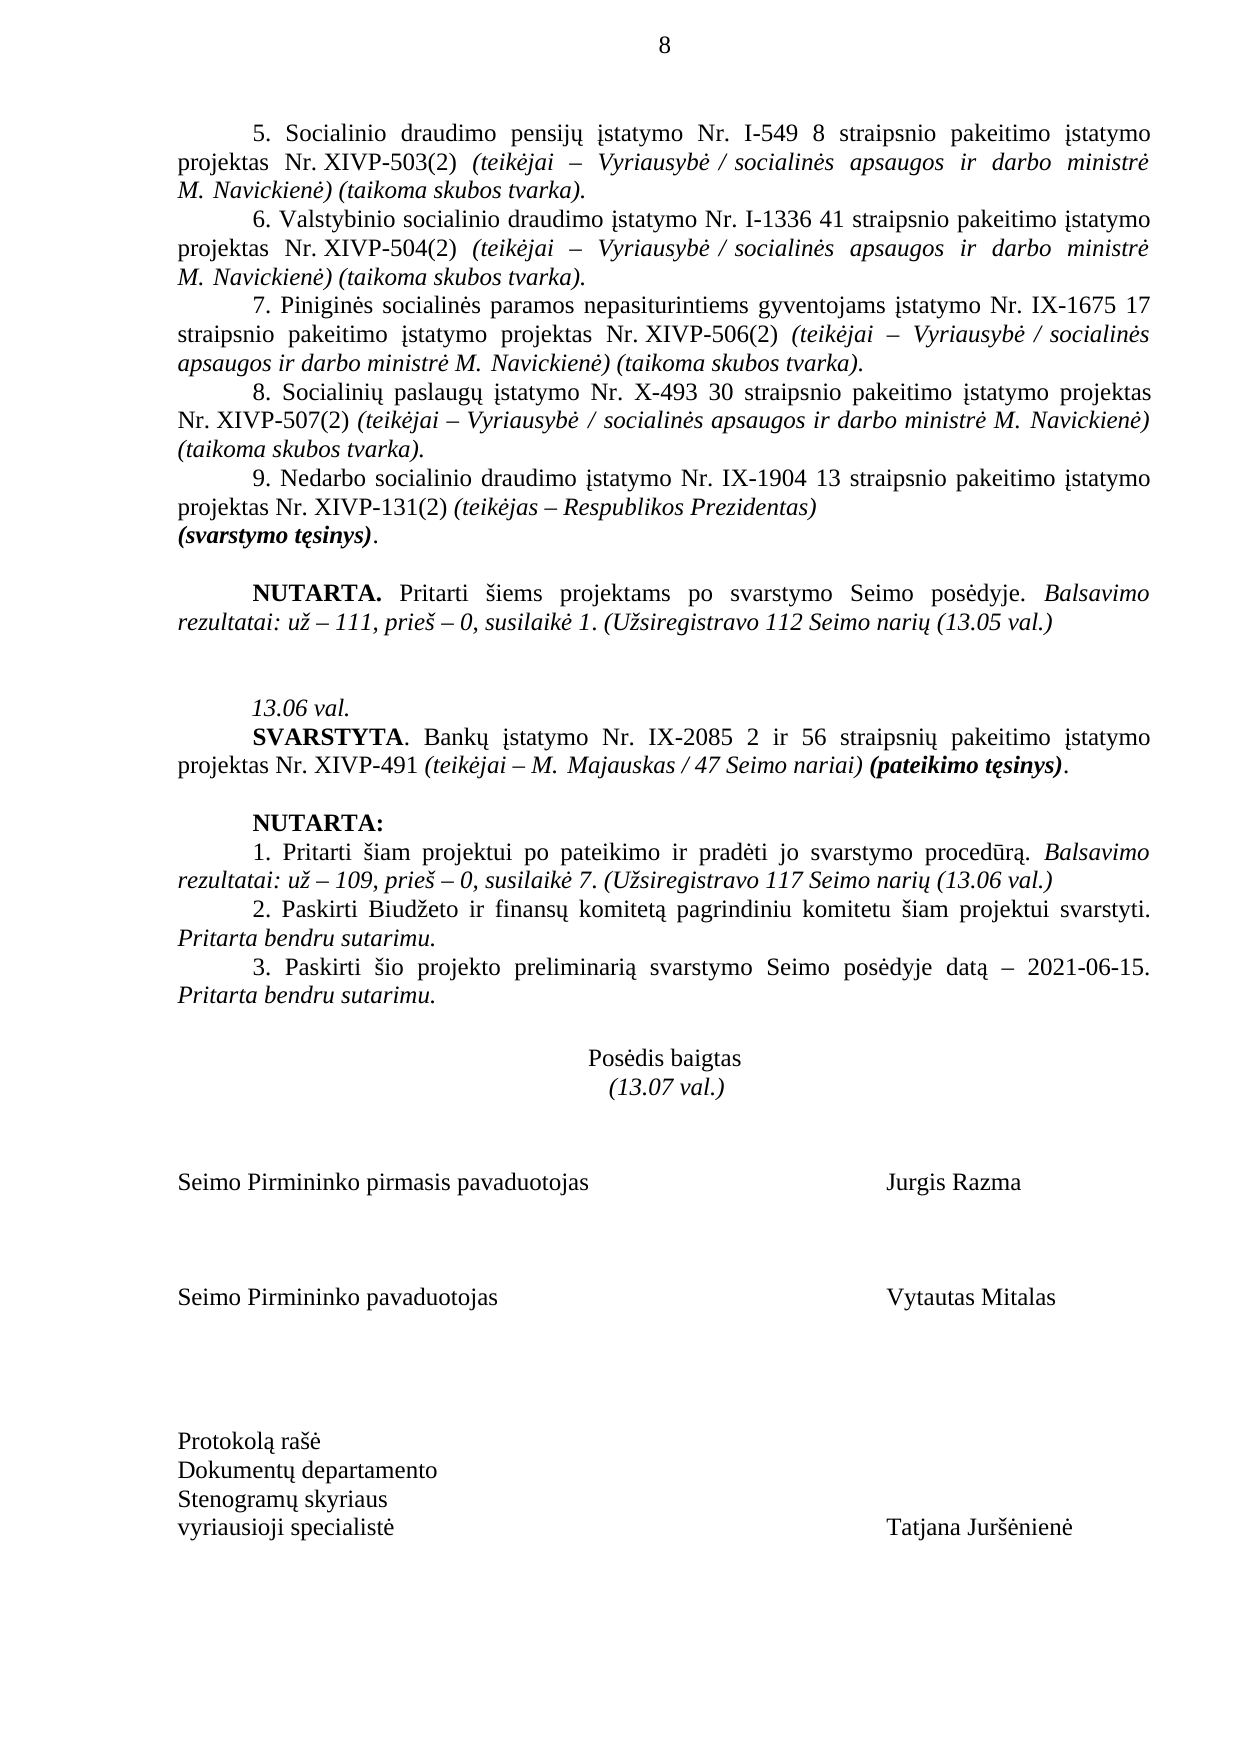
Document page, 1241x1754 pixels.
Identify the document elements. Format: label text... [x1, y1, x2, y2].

text 13.06 val. [177, 693, 1152, 722]
text 3. Paskirti šio projekto preliminarią svarstymo Seimo posėdyje datą – 2021-06-15. Pritarta bendru sutarimu. [177, 952, 1152, 1009]
text 9. Nedarbo socialinio draudimo įstatymo Nr. IX-1904 13 straipsnio pakeitimo įstatymo projektas Nr. XIVP-131(2) (teikėjas – Respublikos Prezidentas) [177, 463, 1152, 521]
text NUTARTA: [177, 808, 1152, 837]
text 6. Valstybinio socialinio draudimo įstatymo Nr. I-1336 41 straipsnio pakeitimo įstatymo projektas Nr. XIVP-504(2) (teikėjai – Vyriausybė / socialinės apsaugos ir darbo ministrė M. Navickienė) (taikoma skubos tvarka). [177, 204, 1152, 291]
text SVARSTYTA. Bankų įstatymo Nr. IX-2085 2 ir 56 straipsnių pakeitimo įstatymo projektas Nr. XIVP-491 (teikėjai – M. Majauskas / 47 Seimo nariai) (pateikimo tęsinys). [177, 722, 1152, 779]
text (svarstymo tęsinys). [177, 521, 1152, 549]
text Dokumentų departamento [177, 1455, 1152, 1484]
text Stenogramų skyriaus [177, 1484, 1152, 1512]
text 7. Piniginės socialinės paramos nepasiturintiems gyventojams įstatymo Nr. IX-1675 17 straipsnio pakeitimo įstatymo projektas Nr. XIVP-506(2) (teikėjai – Vyriausybė / socialinės apsaugos ir darbo ministrė M. Navickienė) (taikoma skubos tvarka). [177, 291, 1152, 377]
text NUTARTA. Pritarti šiems projektams po svarstymo Seimo posėdyje. Balsavimo rezultatai: už – 111, prieš – 0, susilaikė 1. (Užsiregistravo 112 Seimo narių (13.05 val.) [177, 578, 1152, 636]
text Posėdis baigtas [177, 1043, 1152, 1072]
text Seimo Pirmininko pavaduotojas Vytautas Mitalas [177, 1282, 1152, 1311]
text Seimo Pirmininko pirmasis pavaduotojas Jurgis Razma [177, 1167, 1152, 1196]
text 1. Pritarti šiam projektui po pateikimo ir pradėti jo svarstymo procedūrą. Balsavimo rezultatai: už – 109, prieš – 0, susilaikė 7. (Užsiregistravo 117 Seimo narių (13.06 val.) [177, 837, 1152, 894]
text 5. Socialinio draudimo pensijų įstatymo Nr. I-549 8 straipsnio pakeitimo įstatymo projektas Nr. XIVP-503(2) (teikėjai – Vyriausybė / socialinės apsaugos ir darbo ministrė M. Navickienė) (taikoma skubos tvarka). [177, 118, 1152, 204]
text vyriausioji specialistė Tatjana Juršėnienė [177, 1512, 1152, 1541]
text (13.07 val.) [177, 1072, 1152, 1100]
text Protokolą rašė [177, 1426, 1152, 1455]
text 8. Socialinių paslaugų įstatymo Nr. X-493 30 straipsnio pakeitimo įstatymo projektas Nr. XIVP-507(2) (teikėjai – Vyriausybė / socialinės apsaugos ir darbo ministrė M. Navickienė) (taikoma skubos tvarka). [177, 377, 1152, 463]
text 2. Paskirti Biudžeto ir finansų komitetą pagrindiniu komitetu šiam projektui svarstyti. Pritarta bendru sutarimu. [177, 894, 1152, 952]
